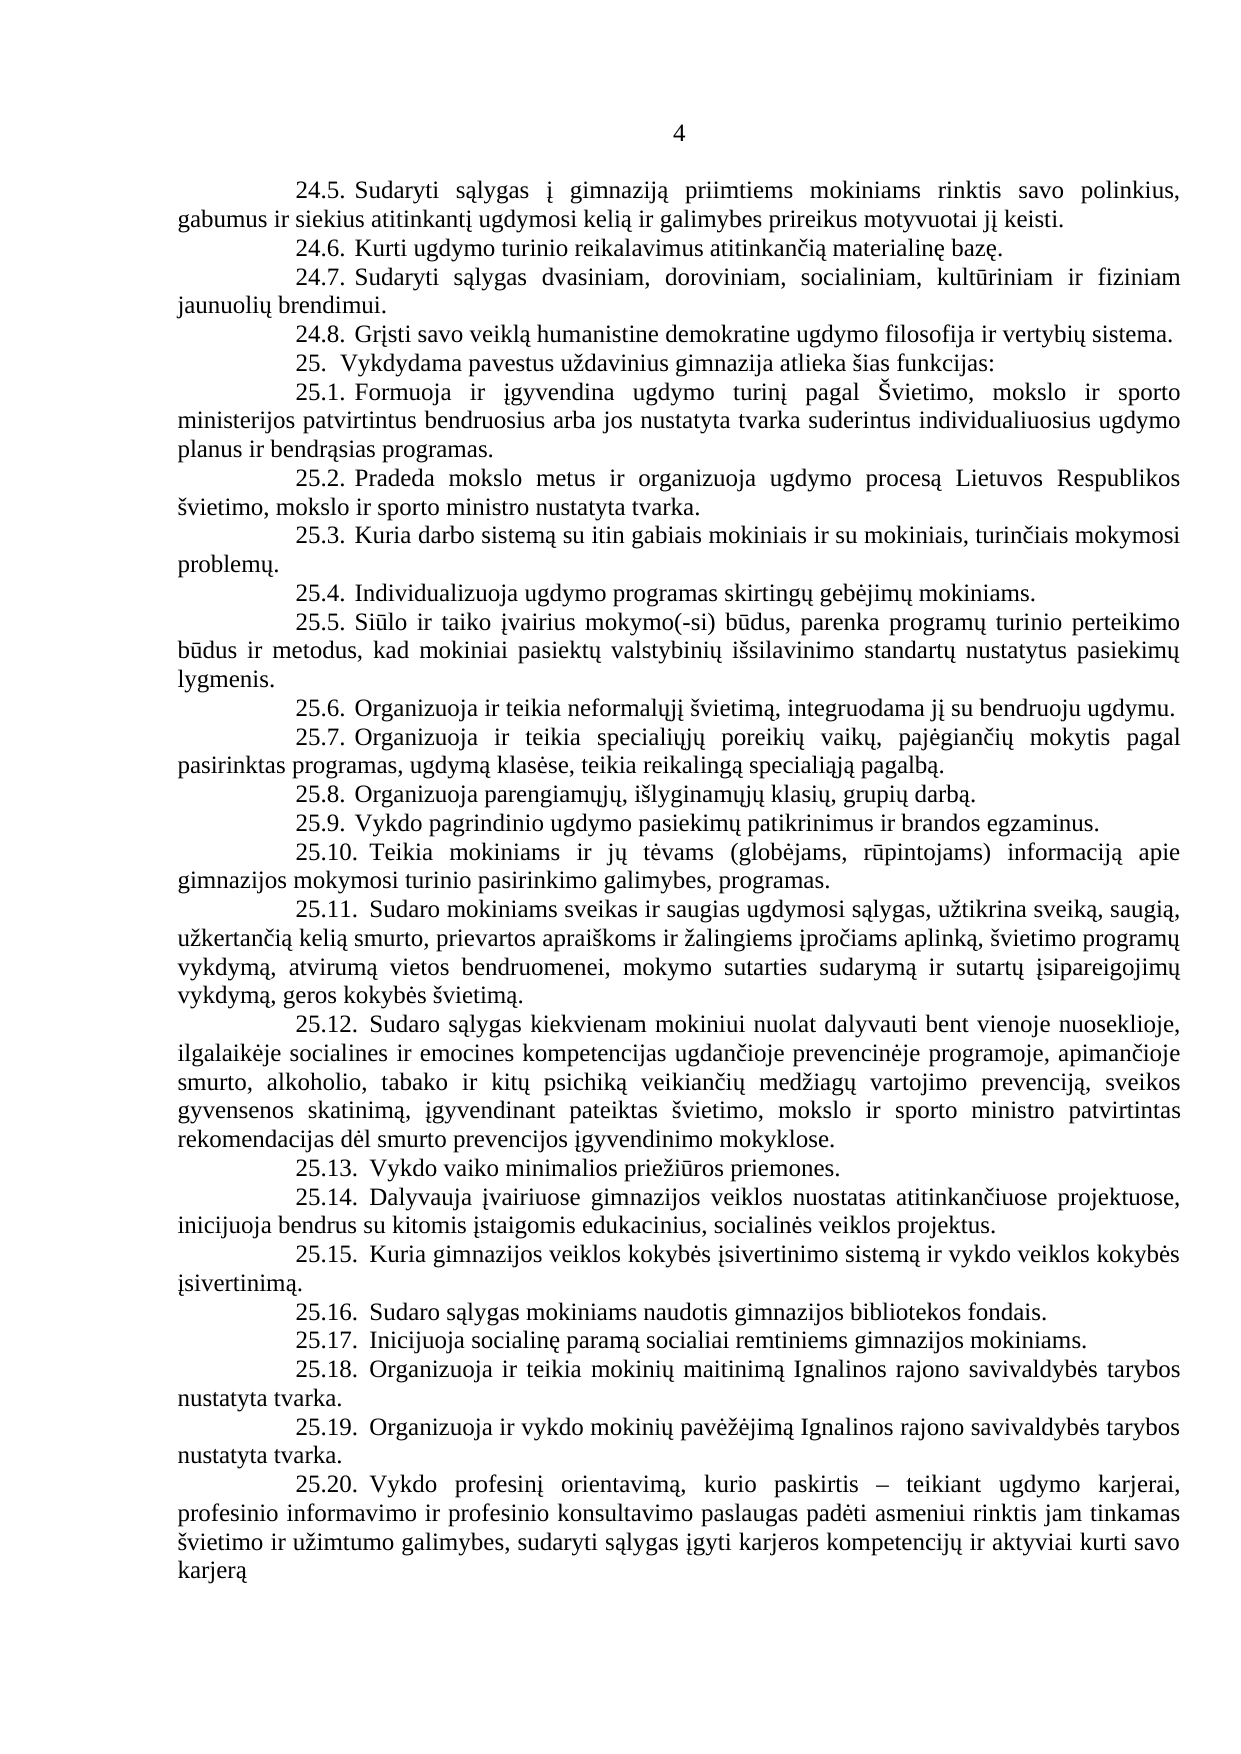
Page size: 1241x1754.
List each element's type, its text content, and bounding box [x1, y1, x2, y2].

text 25.8. Organizuoja parengiamųjų, išlyginamųjų klasių, grupių darbą. [177, 779, 1181, 808]
text 25.4. Individualizuoja ugdymo programas skirtingų gebėjimų mokiniams. [177, 578, 1181, 607]
text 25.6. Organizuoja ir teikia neformalųjį švietimą, integruodama jį su bendruoju ugdymu. [177, 693, 1181, 722]
text 24.8. Grįsti savo veiklą humanistine demokratine ugdymo filosofija ir vertybių sistema. [177, 319, 1181, 348]
text 24.5. Sudaryti sąlygas į gimnaziją priimtiems mokiniams rinktis savo polinkius, gabumus ir siekius atitinkantį ugdymosi kelią ir galimybes prireikus motyvuotai jį keisti. [177, 176, 1181, 233]
text 25.13. Vykdo vaiko minimalios priežiūros priemones. [177, 1153, 1181, 1182]
text 25. Vykdydama pavestus uždavinius gimnazija atlieka šias funkcijas: [177, 348, 1181, 377]
text 25.17. Inicijuoja socialinę paramą socialiai remtiniems gimnazijos mokiniams. [177, 1326, 1181, 1354]
text 25.16. Sudaro sąlygas mokiniams naudotis gimnazijos bibliotekos fondais. [177, 1297, 1181, 1326]
text 25.18. Organizuoja ir teikia mokinių maitinimą Ignalinos rajono savivaldybės tarybos nustatyta tvarka. [177, 1354, 1181, 1412]
text 25.1. Formuoja ir įgyvendina ugdymo turinį pagal Švietimo, mokslo ir sporto ministerijos patvirtintus bendruosius arba jos nustatyta tvarka suderintus individualiuosius ugdymo planus ir bendrąsias programas. [177, 377, 1181, 463]
text 24.6. Kurti ugdymo turinio reikalavimus atitinkančią materialinę bazę. [177, 233, 1181, 262]
text 25.3. Kuria darbo sistemą su itin gabiais mokiniais ir su mokiniais, turinčiais mokymosi problemų. [177, 521, 1181, 578]
text 25.7. Organizuoja ir teikia specialiųjų poreikių vaikų, pajėgiančių mokytis pagal pasirinktas programas, ugdymą klasėse, teikia reikalingą specialiąją pagalbą. [177, 722, 1181, 779]
text 24.7. Sudaryti sąlygas dvasiniam, doroviniam, socialiniam, kultūriniam ir fiziniam jaunuolių brendimui. [177, 262, 1181, 319]
text 25.11. Sudaro mokiniams sveikas ir saugias ugdymosi sąlygas, užtikrina sveiką, saugią, užkertančią kelią smurto, prievartos apraiškoms ir žalingiems įpročiams aplinką, švietimo programų vykdymą, atvirumą vietos bendruomenei, mokymo sutarties sudarymą ir sutartų įsipareigojimų vykdymą, geros kokybės švietimą. [177, 894, 1181, 1009]
text 25.2. Pradeda mokslo metus ir organizuoja ugdymo procesą Lietuvos Respublikos švietimo, mokslo ir sporto ministro nustatyta tvarka. [177, 463, 1181, 521]
text 25.19. Organizuoja ir vykdo mokinių pavėžėjimą Ignalinos rajono savivaldybės tarybos nustatyta tvarka. [177, 1412, 1181, 1469]
text 25.9. Vykdo pagrindinio ugdymo pasiekimų patikrinimus ir brandos egzaminus. [177, 808, 1181, 837]
text 25.10. Teikia mokiniams ir jų tėvams (globėjams, rūpintojams) informaciją apie gimnazijos mokymosi turinio pasirinkimo galimybes, programas. [177, 837, 1181, 894]
text 25.14. Dalyvauja įvairiuose gimnazijos veiklos nuostatas atitinkančiuose projektuose, inicijuoja bendrus su kitomis įstaigomis edukacinius, socialinės veiklos projektus. [177, 1182, 1181, 1239]
text 25.20. Vykdo profesinį orientavimą, kurio paskirtis – teikiant ugdymo karjerai, profesinio informavimo ir profesinio konsultavimo paslaugas padėti asmeniui rinktis jam tinkamas švietimo ir užimtumo galimybes, sudaryti sąlygas įgyti karjeros kompetencijų ir aktyviai kurti savo karjerą [177, 1469, 1181, 1584]
text 25.12. Sudaro sąlygas kiekvienam mokiniui nuolat dalyvauti bent vienoje nuoseklioje, ilgalaikėje socialines ir emocines kompetencijas ugdančioje prevencinėje programoje, apimančioje smurto, alkoholio, tabako ir kitų psichiką veikiančių medžiagų vartojimo prevenciją, sveikos gyvensenos skatinimą, įgyvendinant pateiktas švietimo, mokslo ir sporto ministro patvirtintas rekomendacijas dėl smurto prevencijos įgyvendinimo mokyklose. [177, 1009, 1181, 1153]
text 25.5. Siūlo ir taiko įvairius mokymo(-si) būdus, parenka programų turinio perteikimo būdus ir metodus, kad mokiniai pasiektų valstybinių išsilavinimo standartų nustatytus pasiekimų lygmenis. [177, 607, 1181, 693]
text 25.15. Kuria gimnazijos veiklos kokybės įsivertinimo sistemą ir vykdo veiklos kokybės įsivertinimą. [177, 1239, 1181, 1297]
